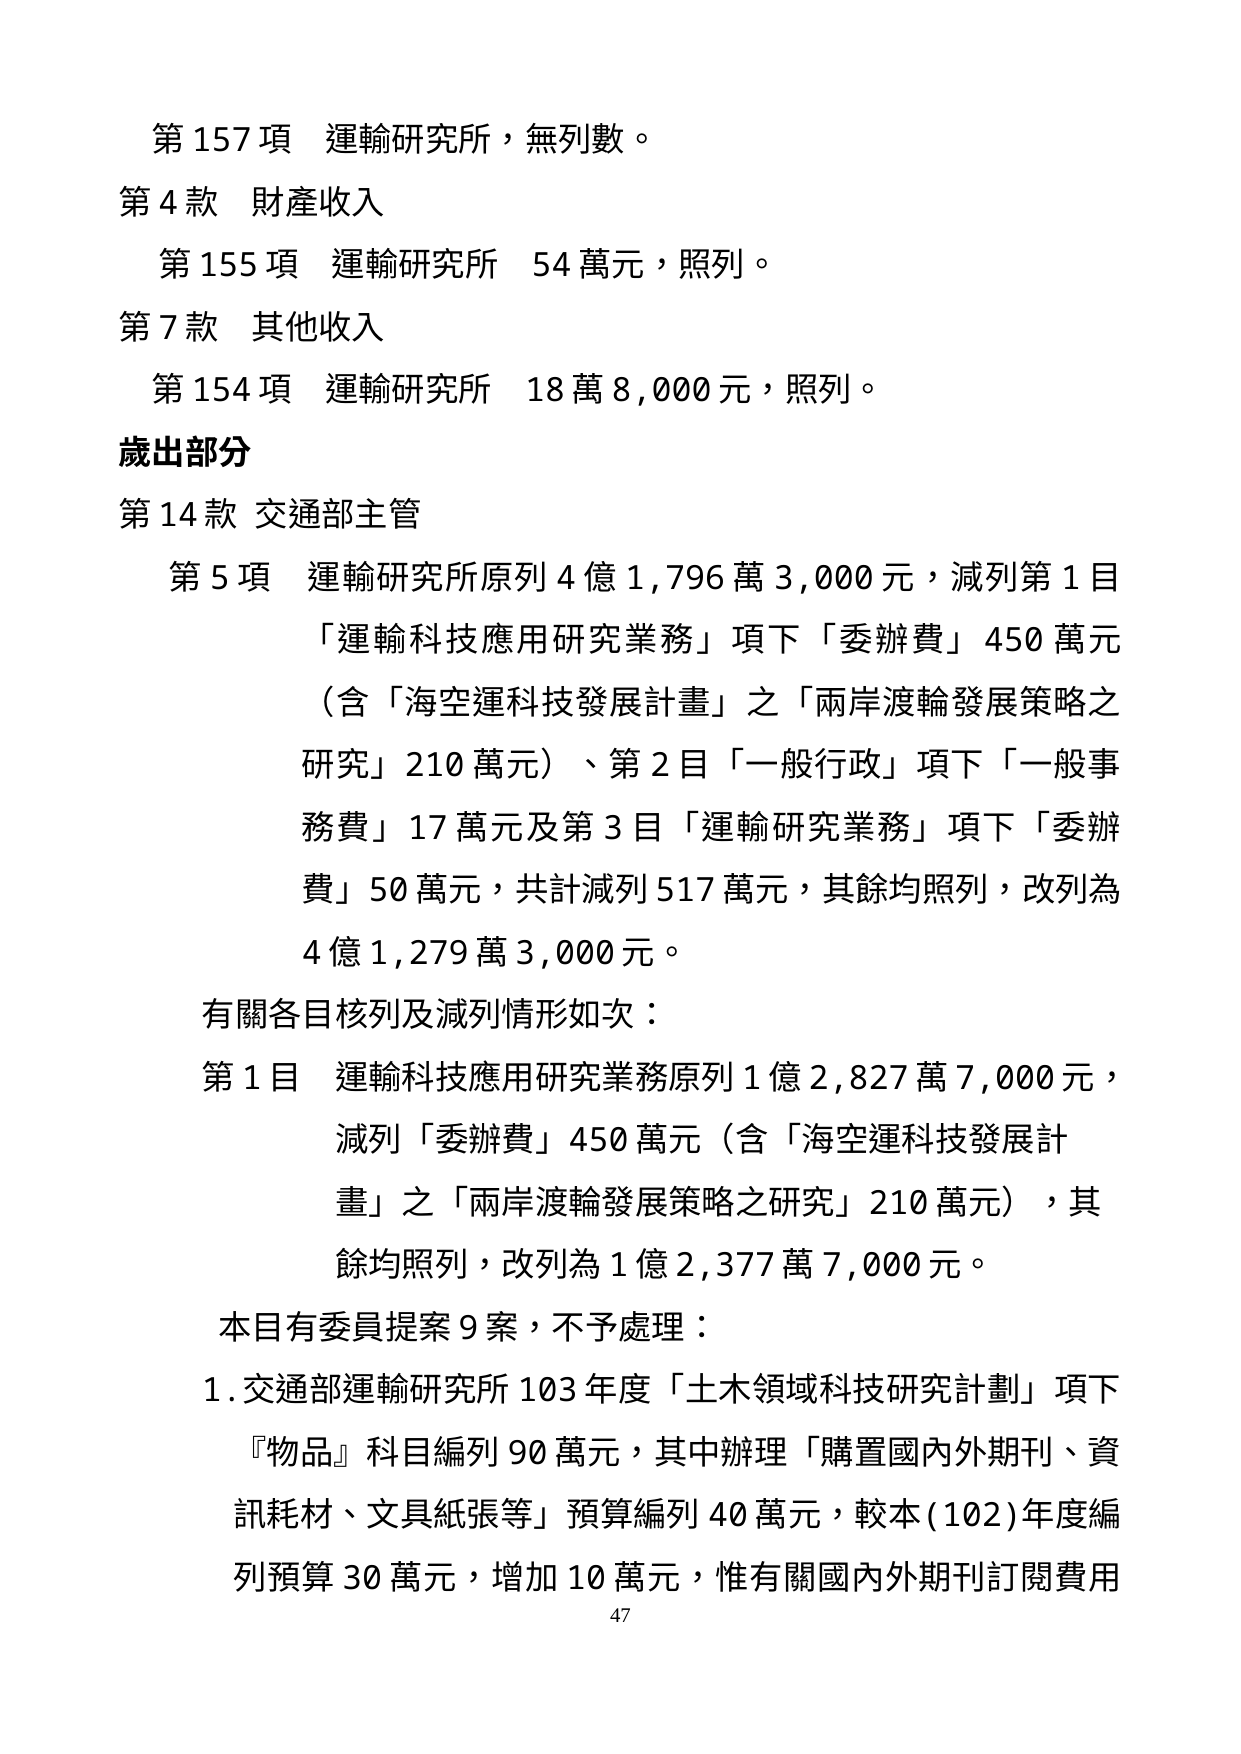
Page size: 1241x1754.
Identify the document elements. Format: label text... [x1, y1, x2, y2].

text 1.交通部運輸研究所103年度「土木領域科技研究計劃」項下『物品』科目編列90萬元，其中辦理「購置國內外期刊、資訊耗材、文具紙張等」預算編列40萬元，較本(102)年度編列預算30萬元，增加10萬元，惟有關國內外期刊訂閱費用 [202, 1346, 1122, 1596]
text 第157項 運輸研究所，無列數。 [118, 96, 1122, 158]
text 第7款 其他收入 [118, 283, 1122, 346]
text 第5項 運輸研究所原列4億1,796萬3,000元，減列第1目「運輸科技應用研究業務」項下「委辦費」450萬元（含「海空運科技發展計畫」之「兩岸渡輪發展策略之研究」210萬元）、第2目「一般行政」項下「一般事務費」17萬元及第3目「運輸研究業務」項下「委辦費」50萬元，共計減列517萬元，其餘均照列，改列為4億1,279萬3,000元。 [168, 533, 1122, 971]
text 第4款 財產收入 [118, 158, 1122, 221]
text 歲出部分 [118, 408, 1122, 471]
text 第154項 運輸研究所 18萬8,000元，照列。 [118, 346, 1122, 408]
text 第155項 運輸研究所 54萬元，照列。 [118, 221, 1122, 283]
text 第14款 交通部主管 [106, 471, 1122, 533]
text 第1目 運輸科技應用研究業務原列1億2,827萬7,000元，減列「委辦費」450萬元（含「海空運科技發展計畫」之「兩岸渡輪發展策略之研究」210萬元），其餘均照列，改列為1億2,377萬7,000元。 [202, 1033, 1122, 1283]
text 本目有委員提案9案，不予處理： [118, 1283, 1122, 1346]
text 有關各目核列及減列情形如次： [118, 971, 1122, 1033]
